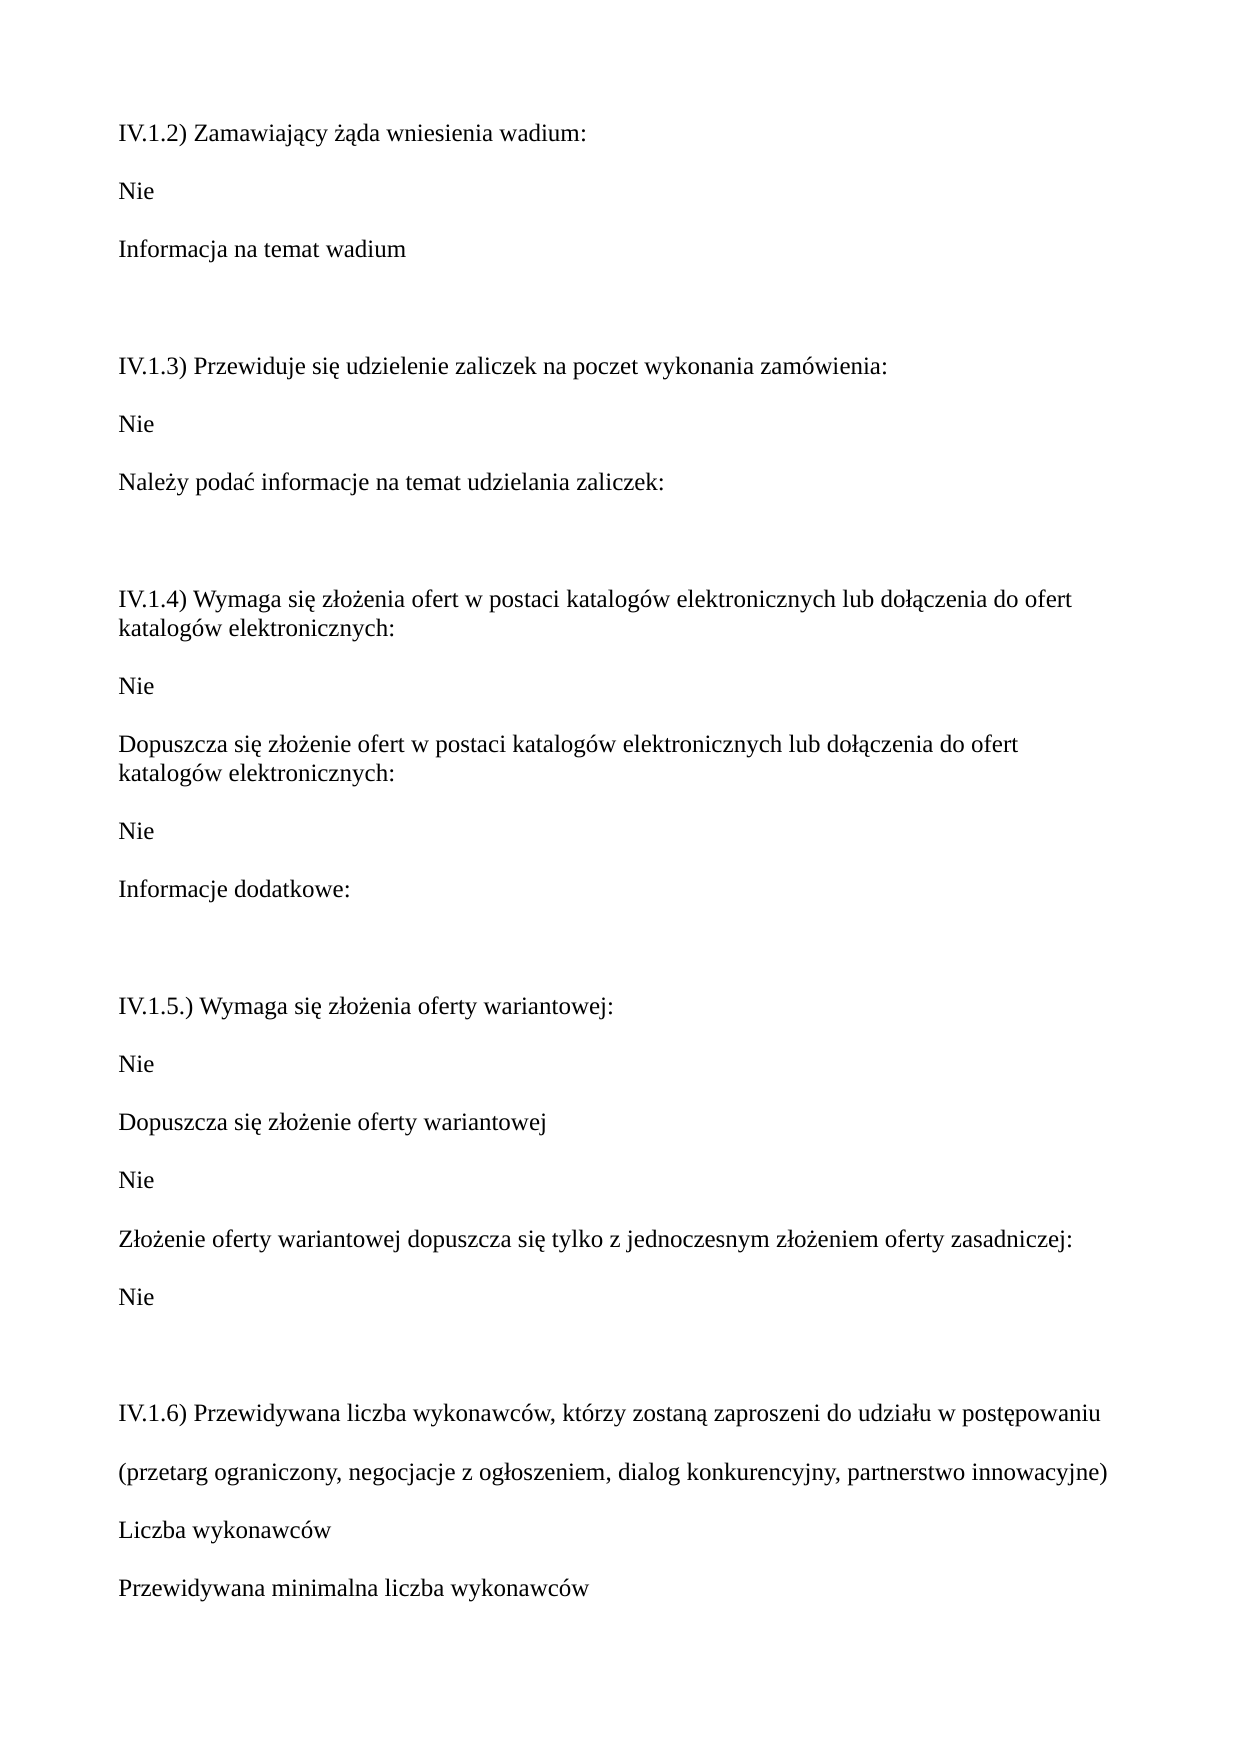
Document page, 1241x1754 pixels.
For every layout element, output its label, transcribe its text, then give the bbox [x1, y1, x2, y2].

text Nie [118, 816, 1122, 845]
text Dopuszcza się złożenie oferty wariantowej [118, 1107, 1122, 1136]
text Nie [118, 176, 1122, 205]
text Liczba wykonawców [118, 1515, 1122, 1544]
text Nie [118, 671, 1122, 700]
text Informacja na temat wadium [118, 234, 1122, 263]
text Informacje dodatkowe: [118, 874, 1122, 903]
text IV.1.4) Wymaga się złożenia ofert w postaci katalogów elektronicznych lub dołączenia do ofert katalogów elektronicznych: [118, 584, 1122, 641]
text (przetarg ograniczony, negocjacje z ogłoszeniem, dialog konkurencyjny, partnerstwo innowacyjne) [118, 1457, 1122, 1485]
text Dopuszcza się złożenie ofert w postaci katalogów elektronicznych lub dołączenia do ofert katalogów elektronicznych: [118, 729, 1122, 787]
text Przewidywana minimalna liczba wykonawców [118, 1573, 1122, 1602]
text IV.1.6) Przewidywana liczba wykonawców, którzy zostaną zaproszeni do udziału w postępowaniu [118, 1398, 1122, 1427]
text IV.1.2) Zamawiający żąda wniesienia wadium: [118, 118, 1122, 147]
text IV.1.5.) Wymaga się złożenia oferty wariantowej: [118, 991, 1122, 1019]
text Nie [118, 1166, 1122, 1194]
text Nie [118, 1049, 1122, 1078]
text Nie [118, 1282, 1122, 1311]
text IV.1.3) Przewiduje się udzielenie zaliczek na poczet wykonania zamówienia: [118, 351, 1122, 380]
text Złożenie oferty wariantowej dopuszcza się tylko z jednoczesnym złożeniem oferty zasadniczej: [118, 1224, 1122, 1252]
text Nie [118, 409, 1122, 438]
text Należy podać informacje na temat udzielania zaliczek: [118, 467, 1122, 496]
